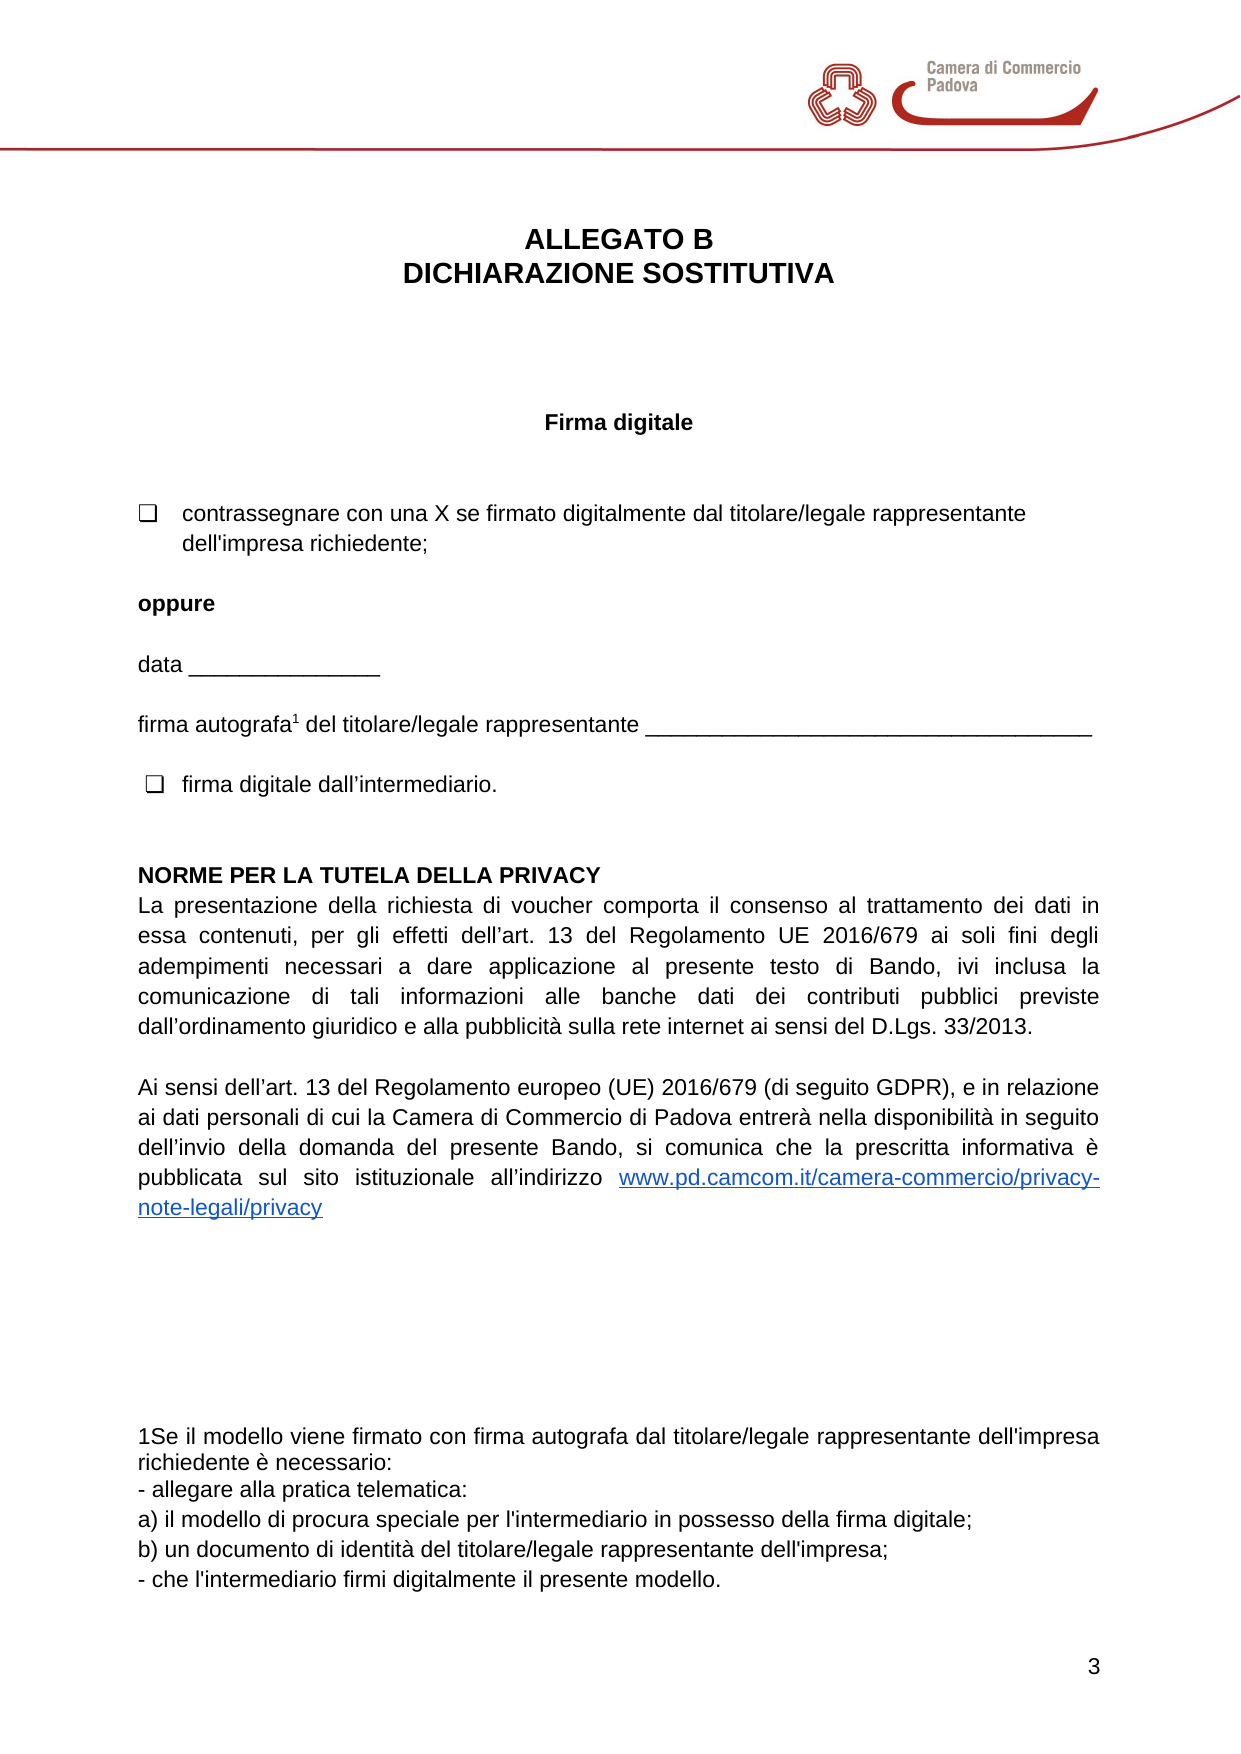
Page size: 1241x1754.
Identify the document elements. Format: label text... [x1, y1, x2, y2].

picture [0, 9, 1241, 191]
list contrassegnare con una X se firmato digitalmente dal titolare/legale rappresentante dell'impresa richiedente; [138, 499, 1100, 556]
text Firma digitale [138, 409, 1100, 435]
text Ai sensi dell’art. 13 del Regolamento europeo (UE) 2016/679 (di seguito GDPR), e in relazione ai dati personali di cui la Camera di Commercio di Padova entrerà nella disponibilità in seguito dell’invio della domanda del presente Bando, si comunica che la prescritta informativa è pubblicata sul sito istituzionale all’indirizzo www.pd.camcom.it/camera-commercio/privacy-note-legali/privacy [138, 1073, 1100, 1221]
text data _______________ [138, 651, 1100, 677]
text a) il modello di procura speciale per l'intermediario in possesso della firma digitale; [138, 1506, 1100, 1532]
text oppure [138, 590, 1100, 616]
list firma digitale dall’intermediario. [144, 771, 1100, 798]
text Se il modello viene firmato con firma autografa dal titolare/legale rappresentante dell'impresa richiedente è necessario: [138, 1423, 1100, 1476]
text NORME PER LA TUTELA DELLA PRIVACY [138, 862, 1100, 888]
text - allegare alla pratica telematica: [138, 1476, 1100, 1502]
text firma autografa del titolare/legale rappresentante ___________________________________ [138, 711, 1100, 737]
text b) un documento di identità del titolare/legale rappresentante dell'impresa; [138, 1536, 1100, 1562]
text La presentazione della richiesta di voucher comporta il consenso al trattamento dei dati in essa contenuti, per gli effetti dell’art. 13 del Regolamento UE 2016/679 ai soli fini degli adempimenti necessari a dare applicazione al presente testo di Bando, ivi inclusa la comunicazione di tali informazioni alle banche dati dei contributi pubblici previste dall’ordinamento giuridico e alla pubblicità sulla rete internet ai sensi del D.Lgs. 33/2013. [138, 892, 1100, 1039]
text - che l'intermediario firmi digitalmente il presente modello. [138, 1566, 1100, 1593]
